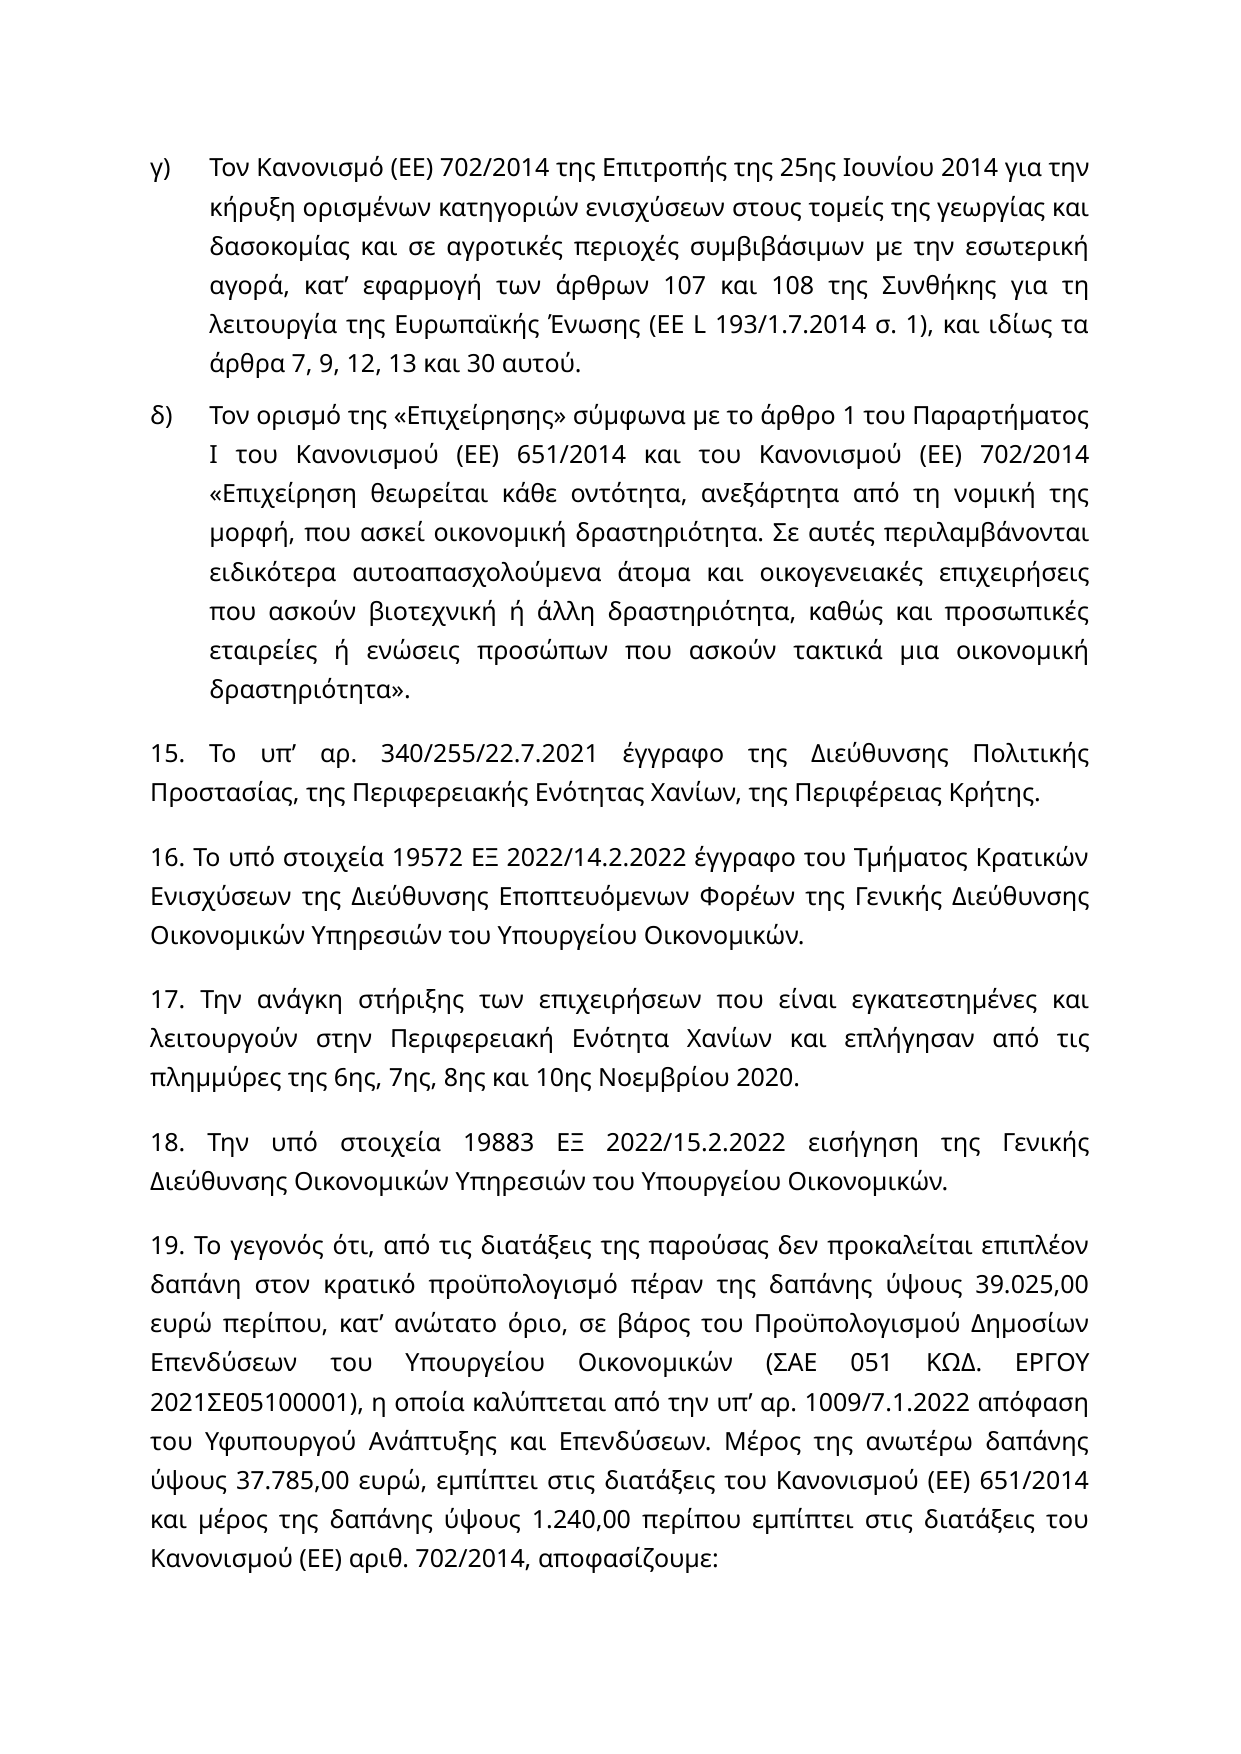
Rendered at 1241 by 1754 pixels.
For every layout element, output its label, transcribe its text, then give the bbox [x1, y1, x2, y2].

list γ) Τον Κανονισμό (ΕΕ) 702/2014 της Επιτροπής της 25ης Ιουνίου 2014 για την κήρυξη ορισμένων κατηγοριών ενισχύσεων στους τομείς της γεωργίας και δασοκομίας και σε αγροτικές περιοχές συμβιβάσιμων με την εσωτερική αγορά, κατ’ εφαρμογή των άρθρων 107 και 108 της Συνθήκης για τη λειτουργία της Ευρωπαϊκής Ένωσης (ΕΕ L 193/1.7.2014 σ. 1), και ιδίως τα άρθρα 7, 9, 12, 13 και 30 αυτού. [150, 150, 1090, 380]
text 18. Την υπό στοιχεία 19883 ΕΞ 2022/15.2.2022 εισήγηση της Γενικής Διεύθυνσης Οικονομικών Υπηρεσιών του Υπουργείου Οικονομικών. [150, 1124, 1090, 1197]
text 19. Το γεγονός ότι, από τις διατάξεις της παρούσας δεν προκαλείται επιπλέον δαπάνη στον κρατικό προϋπολογισμό πέραν της δαπάνης ύψους 39.025,00 ευρώ περίπου, κατ’ ανώτατο όριο, σε βάρος του Προϋπολογισμού Δημοσίων Επενδύσεων του Υπουργείου Οικονομικών (ΣΑΕ 051 ΚΩΔ. ΕΡΓΟΥ 2021ΣΕ05100001), η οποία καλύπτεται από την υπ’ αρ. 1009/7.1.2022 απόφαση του Υφυπουργού Ανάπτυξης και Επενδύσεων. Μέρος της ανωτέρω δαπάνης ύψους 37.785,00 ευρώ, εμπίπτει στις διατάξεις του Κανονισμού (ΕΕ) 651/2014 και μέρος της δαπάνης ύψους 1.240,00 περίπου εμπίπτει στις διατάξεις του Κανονισμού (ΕΕ) αριθ. 702/2014, αποφασίζουμε: [150, 1227, 1090, 1575]
list δ) Τον ορισμό της «Επιχείρησης» σύμφωνα με το άρθρο 1 του Παραρτήματος Ι του Κανονισμού (ΕΕ) 651/2014 και του Κανονισμού (ΕΕ) 702/2014 «Επιχείρηση θεωρείται κάθε οντότητα, ανεξάρτητα από τη νομική της μορφή, που ασκεί οικονομική δραστηριότητα. Σε αυτές περιλαμβάνονται ειδικότερα αυτοαπασχολούμενα άτομα και οικογενειακές επιχειρήσεις που ασκούν βιοτεχνική ή άλλη δραστηριότητα, καθώς και προσωπικές εταιρείες ή ενώσεις προσώπων που ασκούν τακτικά μια οικονομική δραστηριότητα». [150, 397, 1090, 706]
text 16. Το υπό στοιχεία 19572 ΕΞ 2022/14.2.2022 έγγραφο του Τμήματος Κρατικών Ενισχύσεων της Διεύθυνσης Εποπτευόμενων Φορέων της Γενικής Διεύθυνσης Οικονομικών Υπηρεσιών του Υπουργείου Οικονομικών. [150, 839, 1090, 952]
text 15. Το υπ’ αρ. 340/255/22.7.2021 έγγραφο της Διεύθυνσης Πολιτικής Προστασίας, της Περιφερειακής Ενότητας Χανίων, της Περιφέρειας Κρήτης. [150, 736, 1090, 809]
text 17. Την ανάγκη στήριξης των επιχειρήσεων που είναι εγκατεστημένες και λειτουργούν στην Περιφερειακή Ενότητα Χανίων και επλήγησαν από τις πλημμύρες της 6ης, 7ης, 8ης και 10ης Νοεμβρίου 2020. [150, 982, 1090, 1094]
